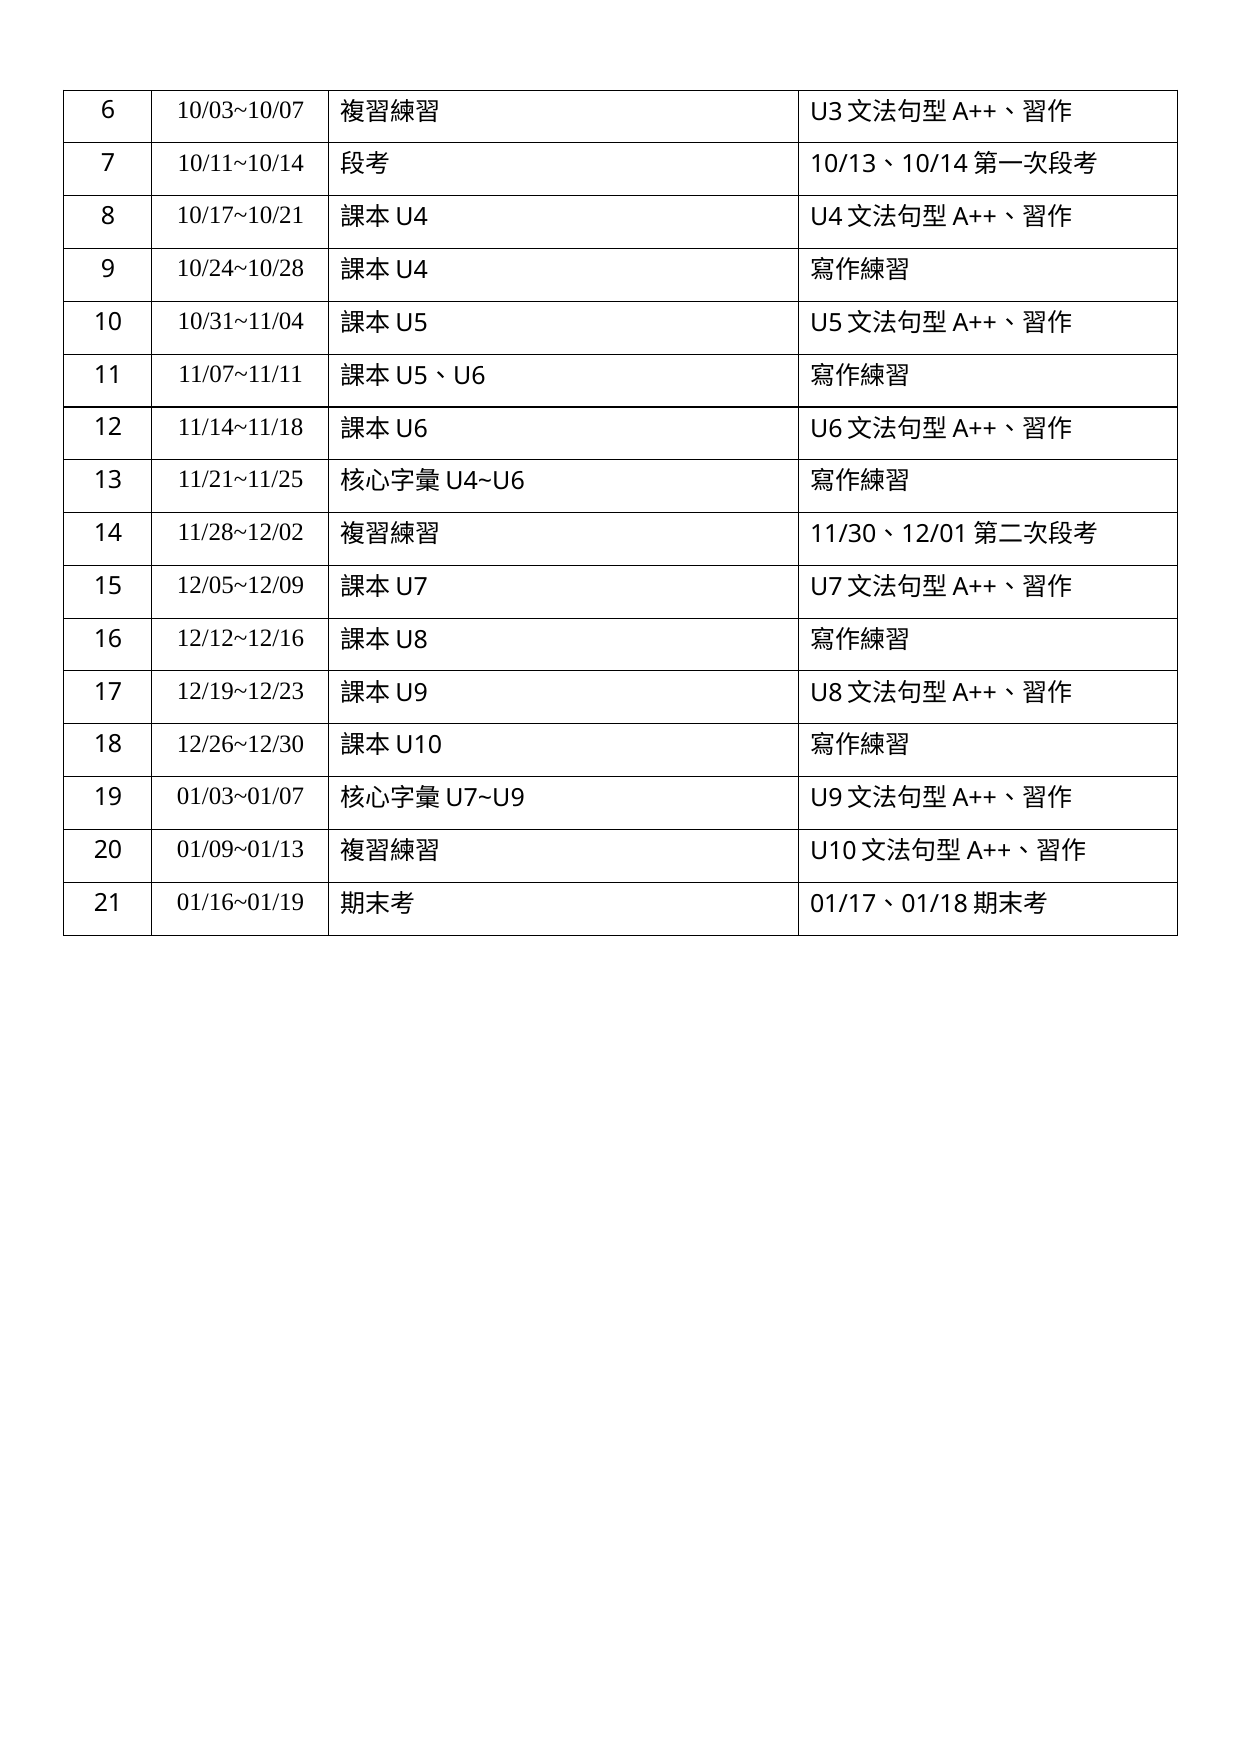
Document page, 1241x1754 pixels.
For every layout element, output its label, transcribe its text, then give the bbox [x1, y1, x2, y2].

table_cell 01/03~01/07 [152, 777, 328, 829]
table_cell 10/03~10/07 [152, 91, 328, 142]
table_cell 10/24~10/28 [152, 249, 328, 301]
table_cell U9文法句型A++、習作 [799, 777, 1177, 829]
table_cell 課本U5 [329, 302, 798, 353]
table_cell 14 [64, 513, 151, 565]
table_cell 18 [64, 724, 151, 776]
table_cell 11 [64, 355, 151, 406]
table_cell 12/05~12/09 [152, 566, 328, 618]
table_cell 課本U4 [329, 196, 798, 248]
table_cell U3文法句型A++、習作 [799, 91, 1177, 142]
table_cell 課本U4 [329, 249, 798, 301]
table_cell 寫作練習 [799, 724, 1177, 776]
table_cell 20 [64, 830, 151, 882]
table_cell U8文法句型A++、習作 [799, 671, 1177, 723]
table_cell 19 [64, 777, 151, 829]
table_cell 01/16~01/19 [152, 883, 328, 934]
table_cell 10/31~11/04 [152, 302, 328, 353]
table_cell 10/17~10/21 [152, 196, 328, 248]
table_cell 16 [64, 619, 151, 670]
table_cell 課本U7 [329, 566, 798, 618]
table_cell 15 [64, 566, 151, 618]
table_cell 01/09~01/13 [152, 830, 328, 882]
table_cell 12 [64, 408, 151, 459]
table_cell 11/21~11/25 [152, 460, 328, 512]
table_cell 寫作練習 [799, 249, 1177, 301]
table_cell 課本U6 [329, 408, 798, 459]
table_cell 12/12~12/16 [152, 619, 328, 670]
table_cell 10/13、10/14第一次段考 [799, 143, 1177, 195]
table_cell 21 [64, 883, 151, 934]
table_cell 10 [64, 302, 151, 353]
table_cell 複習練習 [329, 91, 798, 142]
table_cell 12/26~12/30 [152, 724, 328, 776]
table_cell 12/19~12/23 [152, 671, 328, 723]
table_cell 6 [64, 91, 151, 142]
table_cell 課本U8 [329, 619, 798, 670]
table_cell 17 [64, 671, 151, 723]
table_cell U6文法句型A++、習作 [799, 408, 1177, 459]
table_cell 核心字彙U7~U9 [329, 777, 798, 829]
table_cell 11/30、12/01第二次段考 [799, 513, 1177, 565]
table_cell U4文法句型A++、習作 [799, 196, 1177, 248]
table_cell U10文法句型A++、習作 [799, 830, 1177, 882]
table_cell 寫作練習 [799, 355, 1177, 406]
table_cell 複習練習 [329, 830, 798, 882]
table_cell 13 [64, 460, 151, 512]
table_cell 期末考 [329, 883, 798, 934]
table_cell 11/14~11/18 [152, 408, 328, 459]
table_cell 課本U5、U6 [329, 355, 798, 406]
table_cell 11/07~11/11 [152, 355, 328, 406]
table_cell 8 [64, 196, 151, 248]
table_cell 複習練習 [329, 513, 798, 565]
table_cell 7 [64, 143, 151, 195]
table_cell 9 [64, 249, 151, 301]
table_cell 10/11~10/14 [152, 143, 328, 195]
table_cell 寫作練習 [799, 619, 1177, 670]
table_cell 01/17、01/18期末考 [799, 883, 1177, 934]
table_cell 段考 [329, 143, 798, 195]
table_cell 課本U9 [329, 671, 798, 723]
table_cell U7文法句型A++、習作 [799, 566, 1177, 618]
table_cell U5文法句型A++、習作 [799, 302, 1177, 353]
table_cell 寫作練習 [799, 460, 1177, 512]
table_cell 11/28~12/02 [152, 513, 328, 565]
table_cell 課本U10 [329, 724, 798, 776]
table_cell 核心字彙U4~U6 [329, 460, 798, 512]
